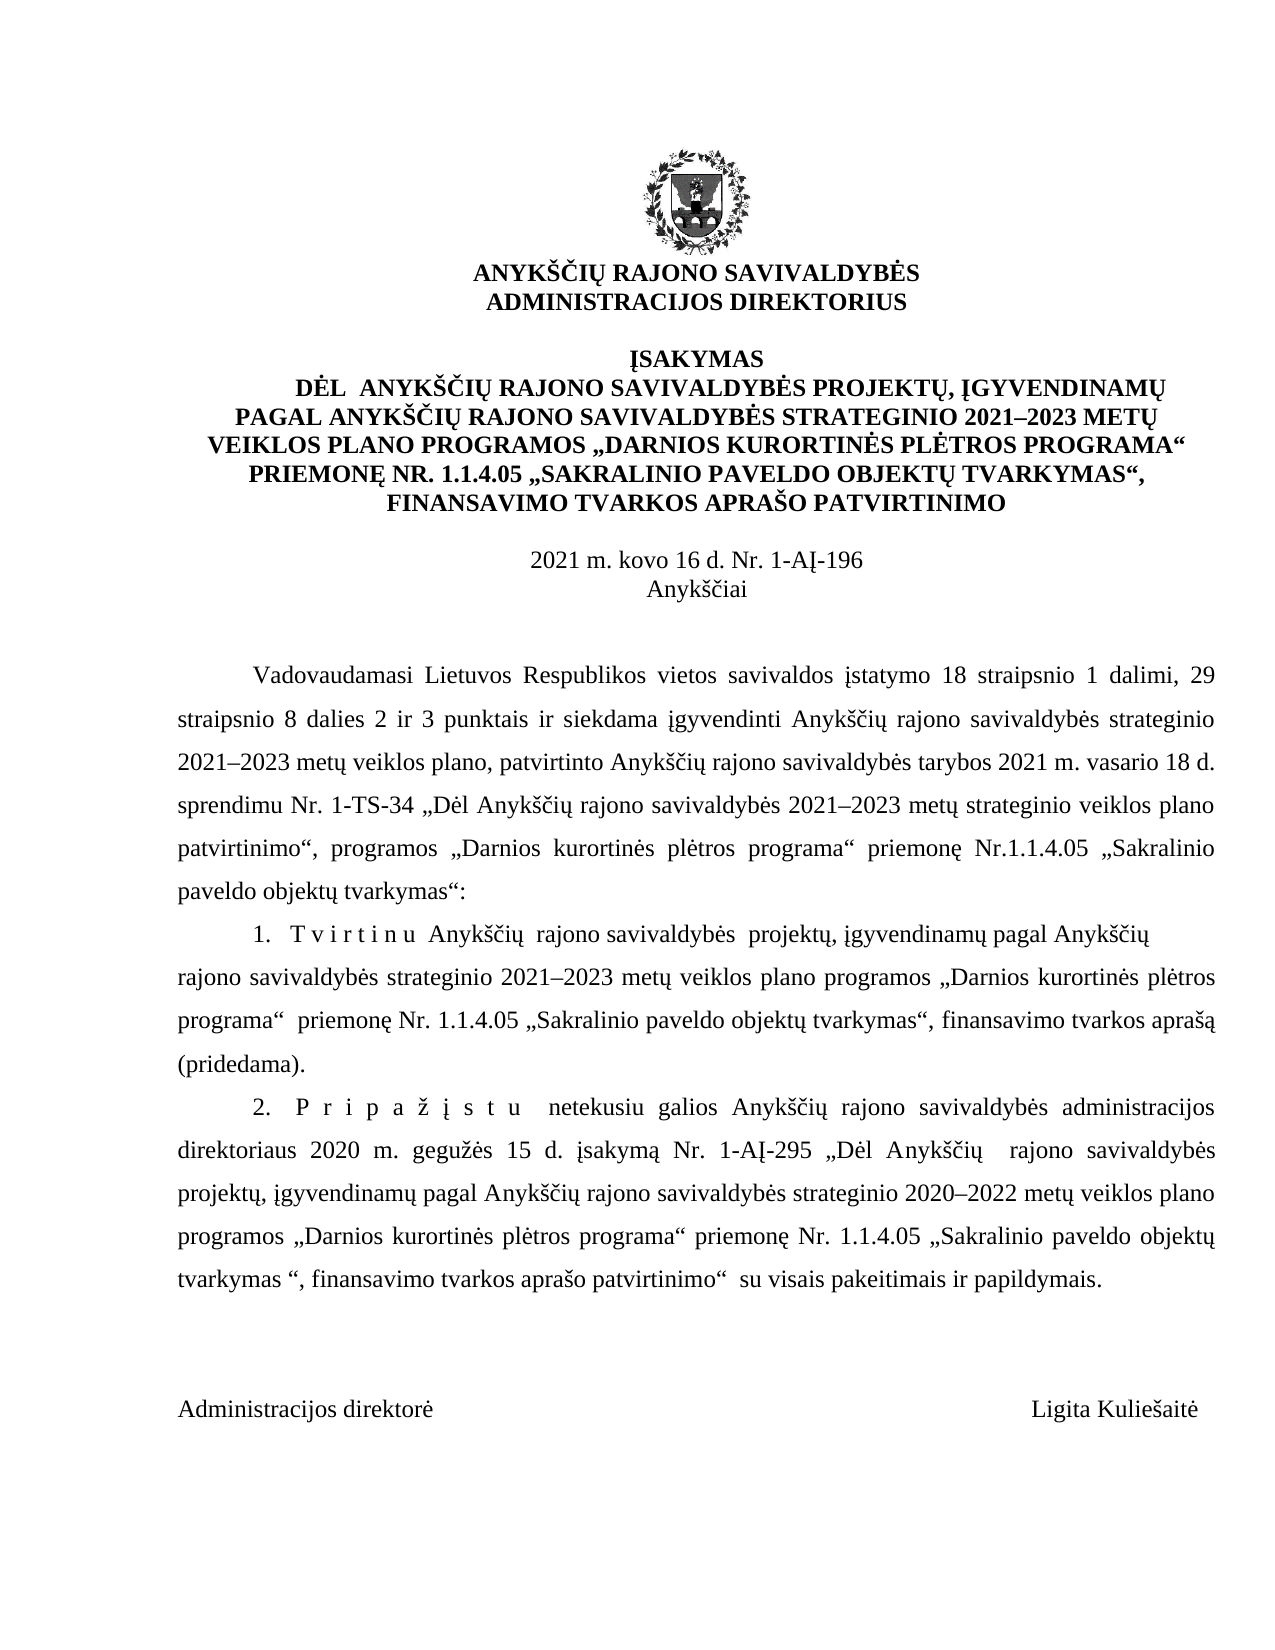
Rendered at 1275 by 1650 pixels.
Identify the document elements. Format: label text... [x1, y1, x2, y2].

text PAGAL ANYKŠČIŲ RAJONO SAVIVALDYBĖS STRATEGINIO 2021–2023 METŲ VEIKLOS PLANO PROGRAMOS „DARNIOS KURORTINĖS PLĖTROS PROGRAMA“ PRIEMONĘ NR. 1.1.4.05 „SAKRALINIO PAVELDO OBJEKTŲ TVARKYMAS“, FINANSAVIMO TVARKOS APRAŠO PATVIRTINIMO [177, 402, 1216, 517]
text 2021 m. kovo 16 d. Nr. 1-AĮ-196 [177, 546, 1216, 574]
text Vadovaudamasi Lietuvos Respublikos vietos savivaldos įstatymo 18 straipsnio 1 dalimi, 29 straipsnio 8 dalies 2 ir 3 punktais ir siekdama įgyvendinti Anykščių rajono savivaldybės strateginio 2021–2023 metų veiklos plano, patvirtinto Anykščių rajono savivaldybės tarybos 2021 m. vasario 18 d. sprendimu Nr. 1-TS-34 „Dėl Anykščių rajono savivaldybės 2021–2023 metų strateginio veiklos plano patvirtinimo“, programos „Darnios kurortinės plėtros programa“ priemonę Nr.1.1.4.05 „Sakralinio paveldo objektų tvarkymas“: [177, 661, 1216, 905]
text ĮSAKYMAS [177, 344, 1216, 373]
text 1. T v i r t i n u Anykščių rajono savivaldybės projektų, įgyvendinamų pagal Anykščių [252, 919, 1216, 948]
text 2. P r i p a ž į s t u netekusiu galios Anykščių rajono savivaldybės administracijos direktoriaus 2020 m. gegužės 15 d. įsakymą Nr. 1-AĮ-295 „Dėl Anykščių rajono savivaldybės projektų, įgyvendinamų pagal Anykščių rajono savivaldybės strateginio 2020–2022 metų veiklos plano programos „Darnios kurortinės plėtros programa“ priemonę Nr. 1.1.4.05 „Sakralinio paveldo objektų tvarkymas “, finansavimo tvarkos aprašo patvirtinimo“ su visais pakeitimais ir papildymais. [177, 1092, 1216, 1293]
text ANYKŠČIŲ RAJONO SAVIVALDYBĖS [177, 258, 1216, 287]
text Administracijos direktorė Ligita Kuliešaitė [177, 1394, 1216, 1422]
text rajono savivaldybės strateginio 2021–2023 metų veiklos plano programos „Darnios kurortinės plėtros programa“ priemonę Nr. 1.1.4.05 „Sakralinio paveldo objektų tvarkymas“, finansavimo tvarkos aprašą (pridedama). [177, 962, 1216, 1077]
text dĖL ANYKŠČIŲ RAJONO SAVIVALDYBĖS PROJEKTŲ, ĮGYVENDINAMŲ [177, 373, 1216, 402]
text ADMINISTRACIJOS DIREKTORIUS [177, 287, 1216, 316]
text Anykščiai [177, 574, 1216, 603]
